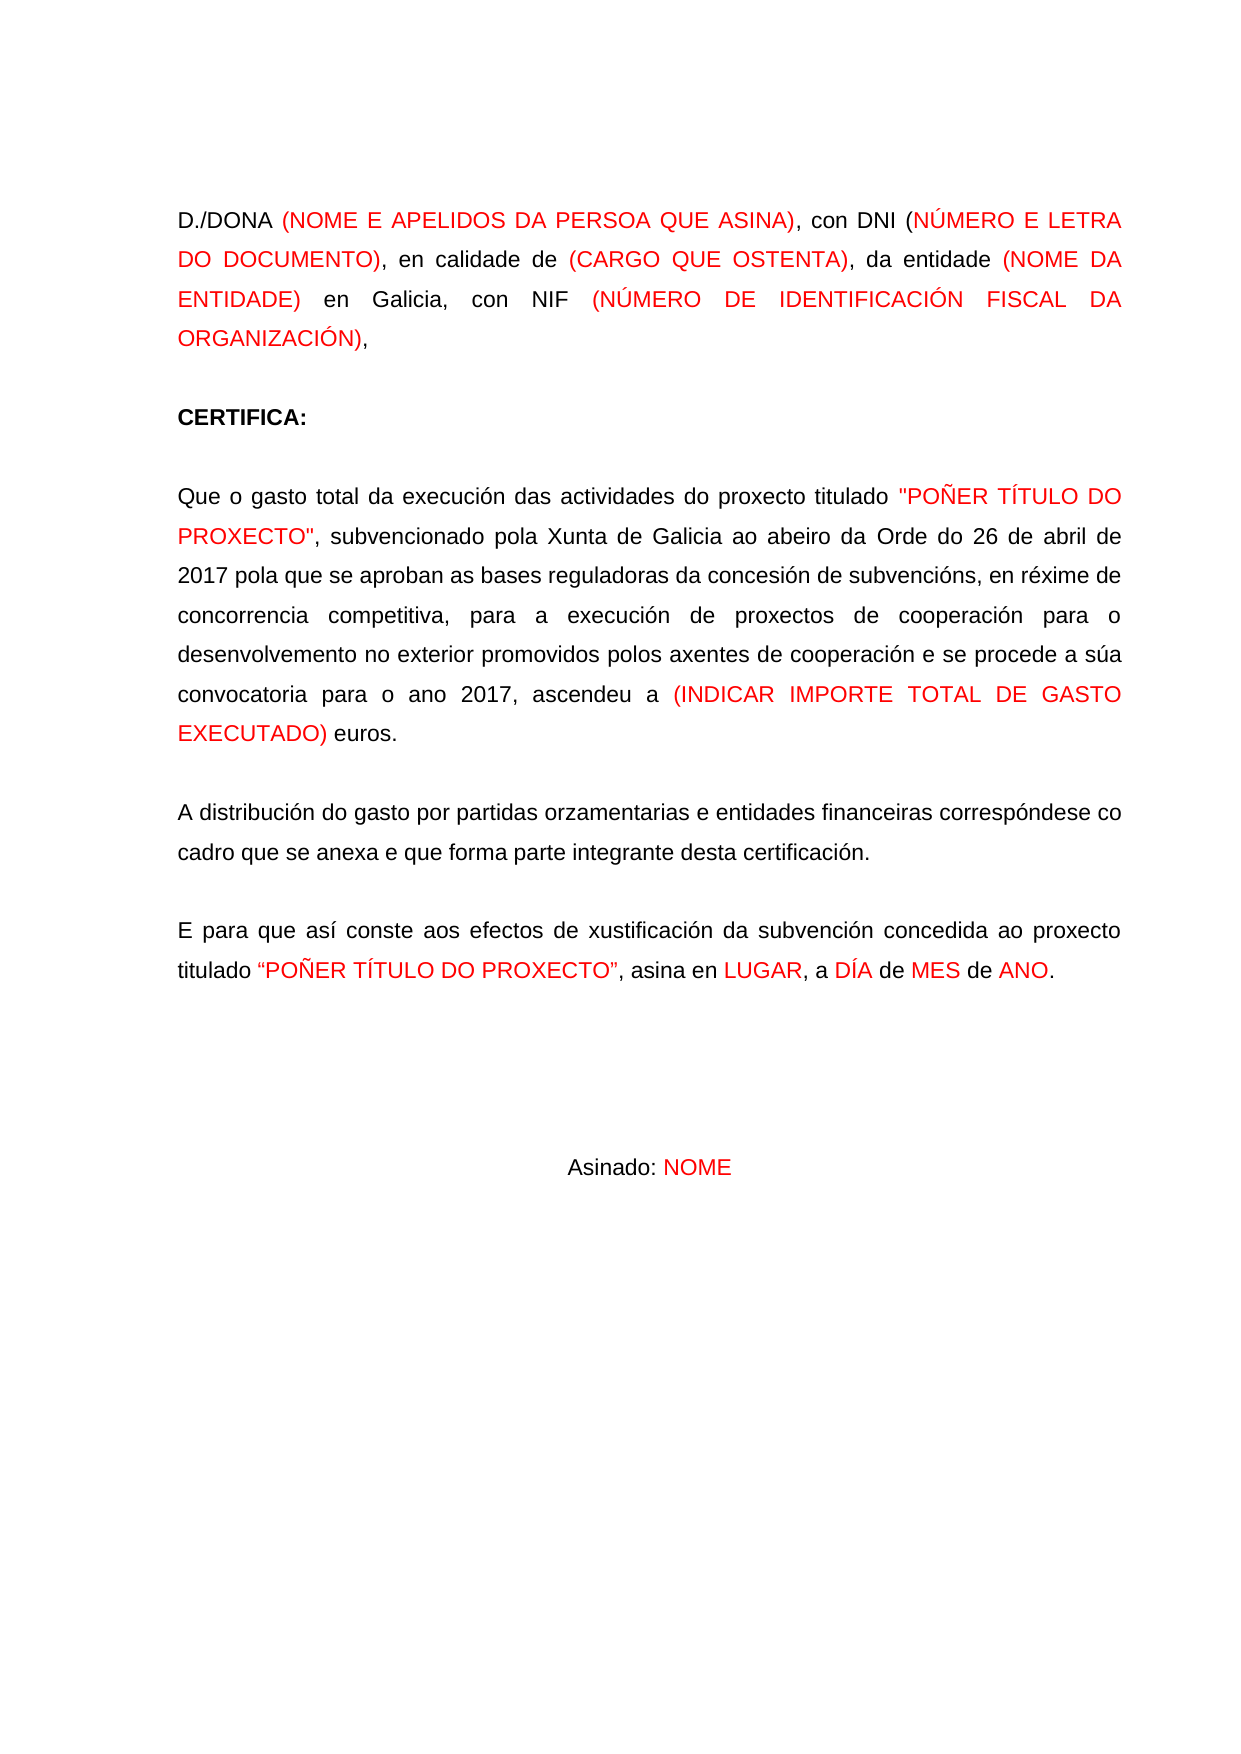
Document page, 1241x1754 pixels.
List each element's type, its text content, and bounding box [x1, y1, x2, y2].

text Asinado: NOME [177, 1154, 1122, 1181]
text Que o gasto total da execución das actividades do proxecto titulado "POÑER TÍTULO DO PROXECTO", subvencionado pola Xunta de Galicia ao abeiro da Orde do 26 de abril de 2017 pola que se aproban as bases reguladoras da concesión de subvencións, en réxime de concorrencia competitiva, para a execución de proxectos de cooperación para o desenvolvemento no exterior promovidos polos axentes de cooperación e se procede a súa convocatoria para o ano 2017, ascendeu a (INDICAR IMPORTE TOTAL DE GASTO EXECUTADO) euros. [177, 483, 1122, 746]
text A distribución do gasto por partidas orzamentarias e entidades financeiras correspóndese co cadro que se anexa e que forma parte integrante desta certificación. [177, 799, 1122, 865]
text CERTIFICA: [177, 404, 1122, 431]
text D./DONA (NOME E APELIDOS DA PERSOA QUE ASINA), con DNI (NÚMERO E LETRA DO DOCUMENTO), en calidade de (CARGO QUE OSTENTA), da entidade (NOME DA ENTIDADE) en Galicia, con NIF (NÚMERO DE IDENTIFICACIÓN FISCAL DA ORGANIZACIÓN), [177, 207, 1122, 352]
text E para que así conste aos efectos de xustificación da subvención concedida ao proxecto titulado “POÑER TÍTULO DO PROXECTO”, asina en LUGAR, a DÍA de MES de ANO. [177, 917, 1122, 983]
